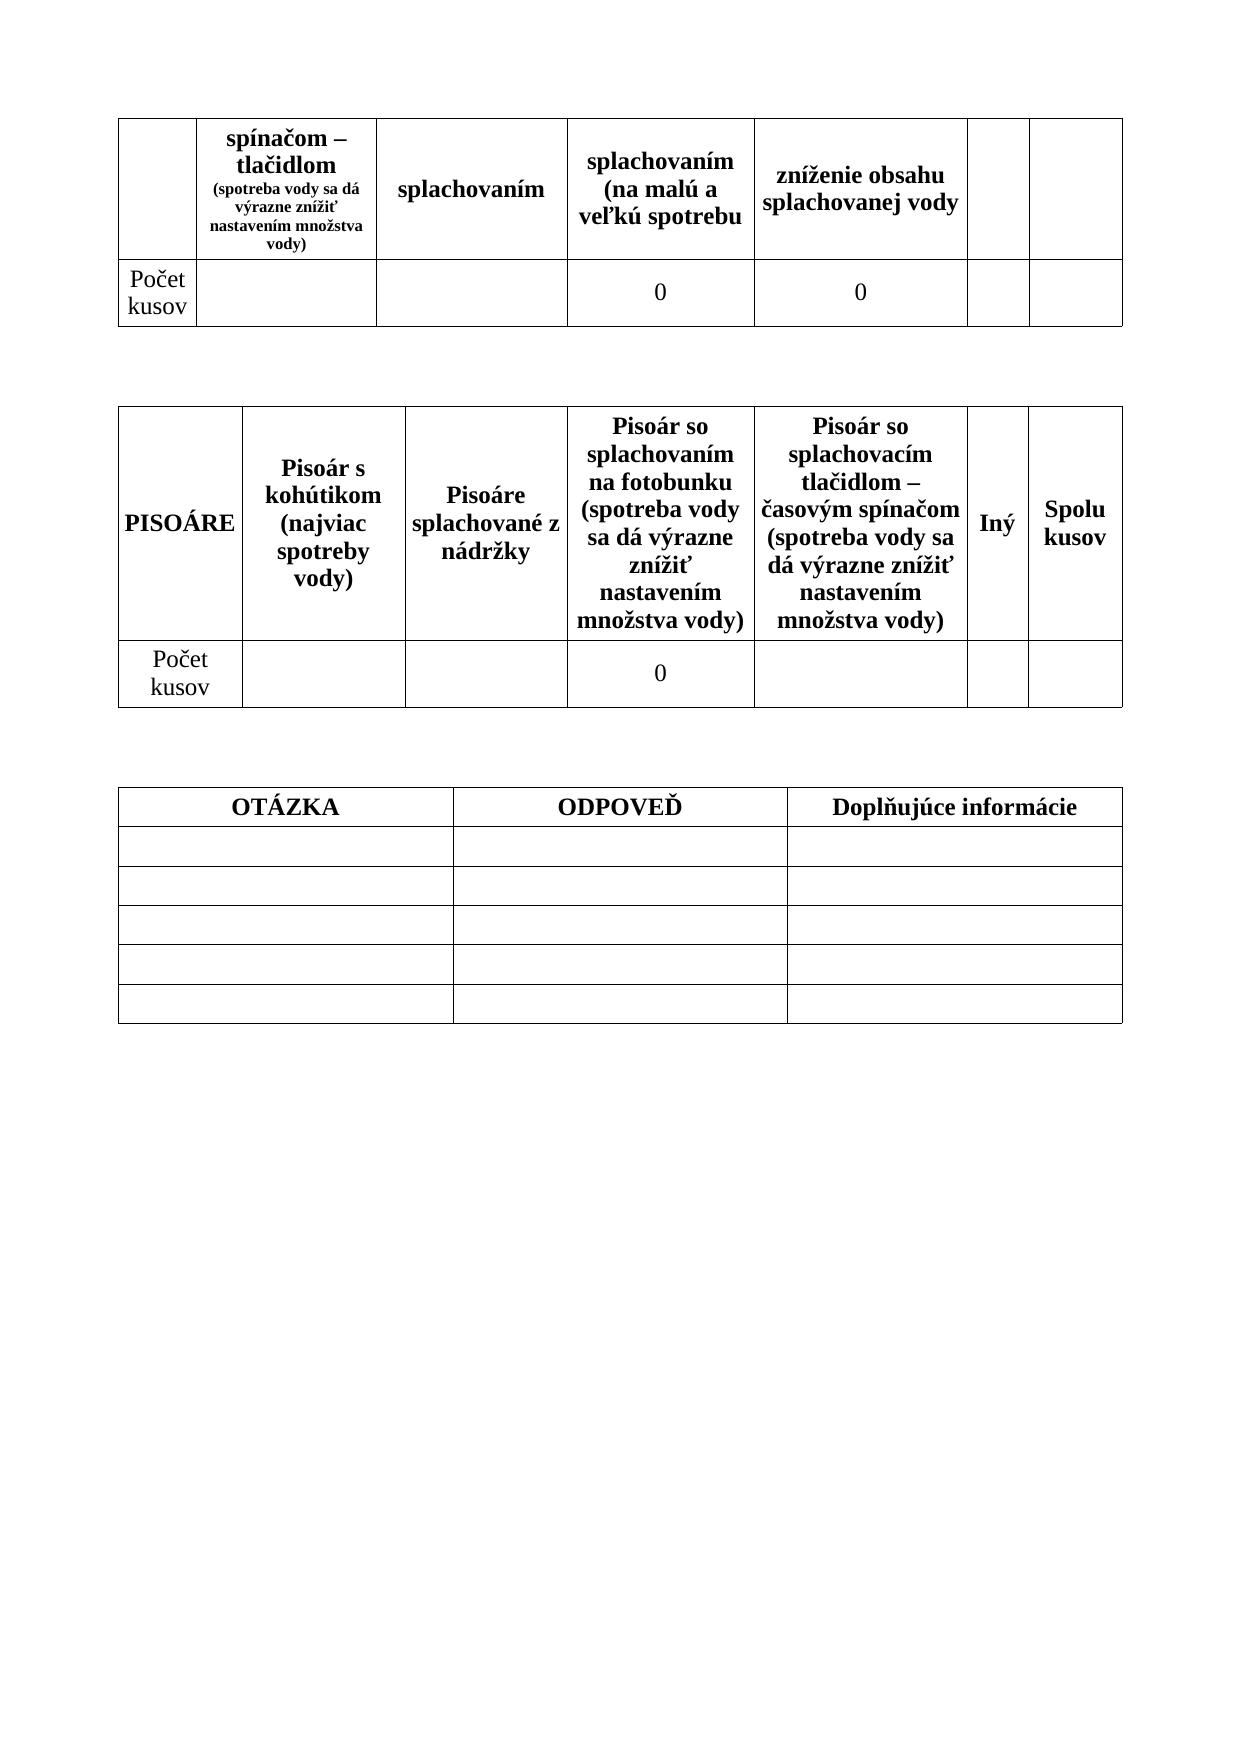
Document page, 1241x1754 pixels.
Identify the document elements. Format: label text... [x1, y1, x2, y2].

table_cell [968, 260, 1029, 326]
table_cell [243, 641, 405, 707]
table_cell 0 [755, 260, 967, 326]
table_cell [788, 945, 1122, 983]
table_cell Počet kusov [119, 260, 196, 326]
table_header zníženie obsahu splachovanej vody [755, 119, 967, 259]
table_cell [755, 641, 967, 707]
table_cell [119, 867, 453, 905]
table_cell [788, 867, 1122, 905]
table_cell [119, 985, 453, 1023]
table_cell Počet kusov [119, 641, 242, 707]
table_header Pisoár s kohútikom (najviac spotreby vody) [243, 407, 405, 639]
table_cell 0 [568, 260, 754, 326]
table_header spínačom – tlačidlom (spotreba vody sa dá výrazne znížiť nastavením množstva vody) [197, 119, 376, 259]
table_cell 0 [568, 641, 754, 707]
table_cell [406, 641, 567, 707]
table_header [1030, 119, 1122, 259]
table_cell [197, 260, 376, 326]
table_header Pisoáre splachované z nádržky [406, 407, 567, 639]
table_cell [454, 827, 787, 866]
table_header splachovaním [377, 119, 567, 259]
table_cell [454, 867, 787, 905]
table_cell [968, 641, 1028, 707]
table_header ODPOVEĎ [454, 788, 787, 826]
table_cell [454, 985, 787, 1023]
table_header [119, 119, 196, 259]
table_cell [788, 985, 1122, 1023]
table_header PISOÁRE [119, 407, 242, 639]
table_cell [788, 906, 1122, 944]
table_header Pisoár so splachovacím tlačidlom – časovým spínačom (spotreba vody sa dá výrazne znížiť nastavením množstva vody) [755, 407, 967, 639]
table_cell [1029, 641, 1122, 707]
table_header splachovaním (na malú a veľkú spotrebu [568, 119, 754, 259]
table_header Iný [968, 407, 1028, 639]
table_cell [377, 260, 567, 326]
table_cell [454, 906, 787, 944]
table_header Pisoár so splachovaním na fotobunku (spotreba vody sa dá výrazne znížiť nastavením množstva vody) [568, 407, 754, 639]
table_cell [119, 945, 453, 983]
table_cell [788, 827, 1122, 866]
table_cell [454, 945, 787, 983]
table_cell [119, 906, 453, 944]
table_header OTÁZKA [119, 788, 453, 826]
table_header [968, 119, 1029, 259]
table_cell [119, 827, 453, 866]
table_cell [1030, 260, 1122, 326]
table_header Spolu kusov [1029, 407, 1122, 639]
table_header Doplňujúce informácie [788, 788, 1122, 826]
